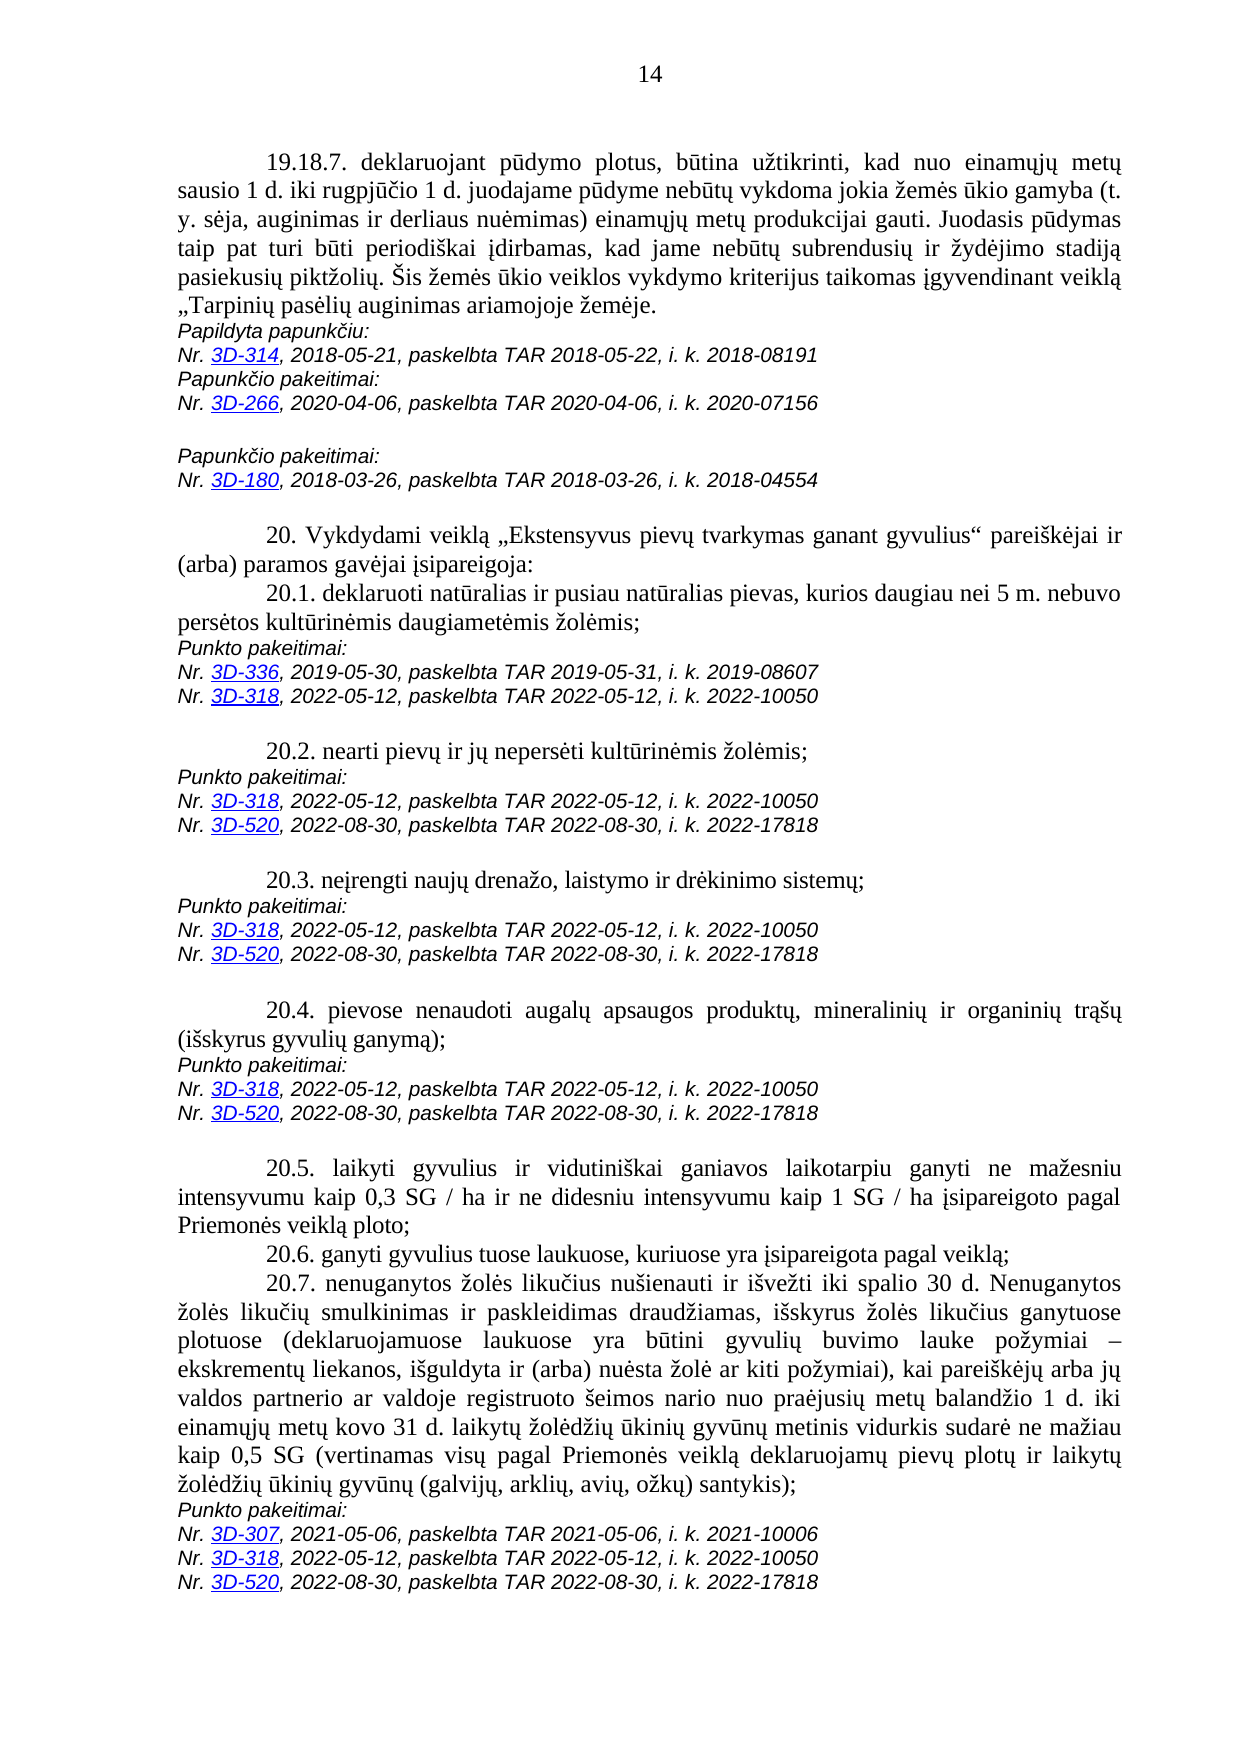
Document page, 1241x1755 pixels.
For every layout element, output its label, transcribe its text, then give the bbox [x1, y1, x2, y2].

text 20.1. deklaruoti natūralias ir pusiau natūralias pievas, kurios daugiau nei 5 m. nebuvo persėtos kultūrinėmis daugiametėmis žolėmis; [177, 578, 1122, 636]
text Nr. 3D-520, 2022-08-30, paskelbta TAR 2022-08-30, i. k. 2022-17818 [177, 942, 1122, 966]
text Nr. 3D-314, 2018-05-21, paskelbta TAR 2018-05-22, i. k. 2018-08191 [177, 343, 1122, 367]
text Nr. 3D-318, 2022-05-12, paskelbta TAR 2022-05-12, i. k. 2022-10050 [177, 683, 1122, 707]
text Punkto pakeitimai: [177, 894, 1122, 918]
text Nr. 3D-318, 2022-05-12, paskelbta TAR 2022-05-12, i. k. 2022-10050 [177, 918, 1122, 942]
text Punkto pakeitimai: [177, 1052, 1122, 1076]
text Nr. 3D-318, 2022-05-12, paskelbta TAR 2022-05-12, i. k. 2022-10050 [177, 1546, 1122, 1570]
text Papildyta papunkčiu: [177, 319, 1122, 343]
text Papunkčio pakeitimai: [177, 444, 1122, 468]
text Punkto pakeitimai: [177, 636, 1122, 659]
text Nr. 3D-318, 2022-05-12, paskelbta TAR 2022-05-12, i. k. 2022-10050 [177, 1076, 1122, 1100]
text 20.3. neįrengti naujų drenažo, laistymo ir drėkinimo sistemų; [177, 866, 1122, 894]
text Nr. 3D-520, 2022-08-30, paskelbta TAR 2022-08-30, i. k. 2022-17818 [177, 1570, 1122, 1594]
text 20. Vykdydami veiklą „Ekstensyvus pievų tvarkymas ganant gyvulius“ pareiškėjai ir (arba) paramos gavėjai įsipareigoja: [177, 521, 1122, 578]
text Nr. 3D-266, 2020-04-06, paskelbta TAR 2020-04-06, i. k. 2020-07156 [177, 391, 1122, 415]
text 20.2. nearti pievų ir jų nepersėti kultūrinėmis žolėmis; [177, 736, 1122, 765]
text Papunkčio pakeitimai: [177, 367, 1122, 391]
text Nr. 3D-180, 2018-03-26, paskelbta TAR 2018-03-26, i. k. 2018-04554 [177, 468, 1122, 492]
text 19.18.7. deklaruojant pūdymo plotus, būtina užtikrinti, kad nuo einamųjų metų sausio 1 d. iki rugpjūčio 1 d. juodajame pūdyme nebūtų vykdoma jokia žemės ūkio gamyba (t. y. sėja, auginimas ir derliaus nuėmimas) einamųjų metų produkcijai gauti. Juodasis pūdymas taip pat turi būti periodiškai įdirbamas, kad jame nebūtų subrendusių ir žydėjimo stadiją pasiekusių piktžolių. Šis žemės ūkio veiklos vykdymo kriterijus taikomas įgyvendinant veiklą „Tarpinių pasėlių auginimas ariamojoje žemėje. [177, 147, 1122, 319]
text Punkto pakeitimai: [177, 1498, 1122, 1522]
text 20.5. laikyti gyvulius ir vidutiniškai ganiavos laikotarpiu ganyti ne mažesniu intensyvumu kaip 0,3 SG / ha ir ne didesniu intensyvumu kaip 1 SG / ha įsipareigoto pagal Priemonės veiklą ploto; [177, 1153, 1122, 1239]
text Nr. 3D-318, 2022-05-12, paskelbta TAR 2022-05-12, i. k. 2022-10050 [177, 789, 1122, 813]
text Nr. 3D-336, 2019-05-30, paskelbta TAR 2019-05-31, i. k. 2019-08607 [177, 659, 1122, 683]
text Nr. 3D-307, 2021-05-06, paskelbta TAR 2021-05-06, i. k. 2021-10006 [177, 1522, 1122, 1546]
text 20.7. nenuganytos žolės likučius nušienauti ir išvežti iki spalio 30 d. Nenuganytos žolės likučių smulkinimas ir paskleidimas draudžiamas, išskyrus žolės likučius ganytuose plotuose (deklaruojamuose laukuose yra būtini gyvulių buvimo lauke požymiai – ekskrementų liekanos, išguldyta ir (arba) nuėsta žolė ar kiti požymiai), kai pareiškėjų arba jų valdos partnerio ar valdoje registruoto šeimos nario nuo praėjusių metų balandžio 1 d. iki einamųjų metų kovo 31 d. laikytų žolėdžių ūkinių gyvūnų metinis vidurkis sudarė ne mažiau kaip 0,5 SG (vertinamas visų pagal Priemonės veiklą deklaruojamų pievų plotų ir laikytų žolėdžių ūkinių gyvūnų (galvijų, arklių, avių, ožkų) santykis); [177, 1268, 1122, 1498]
text Nr. 3D-520, 2022-08-30, paskelbta TAR 2022-08-30, i. k. 2022-17818 [177, 813, 1122, 837]
text 20.4. pievose nenaudoti augalų apsaugos produktų, mineralinių ir organinių trąšų (išskyrus gyvulių ganymą); [177, 995, 1122, 1052]
text 20.6. ganyti gyvulius tuose laukuose, kuriuose yra įsipareigota pagal veiklą; [177, 1239, 1122, 1268]
text Punkto pakeitimai: [177, 765, 1122, 789]
text Nr. 3D-520, 2022-08-30, paskelbta TAR 2022-08-30, i. k. 2022-17818 [177, 1100, 1122, 1124]
